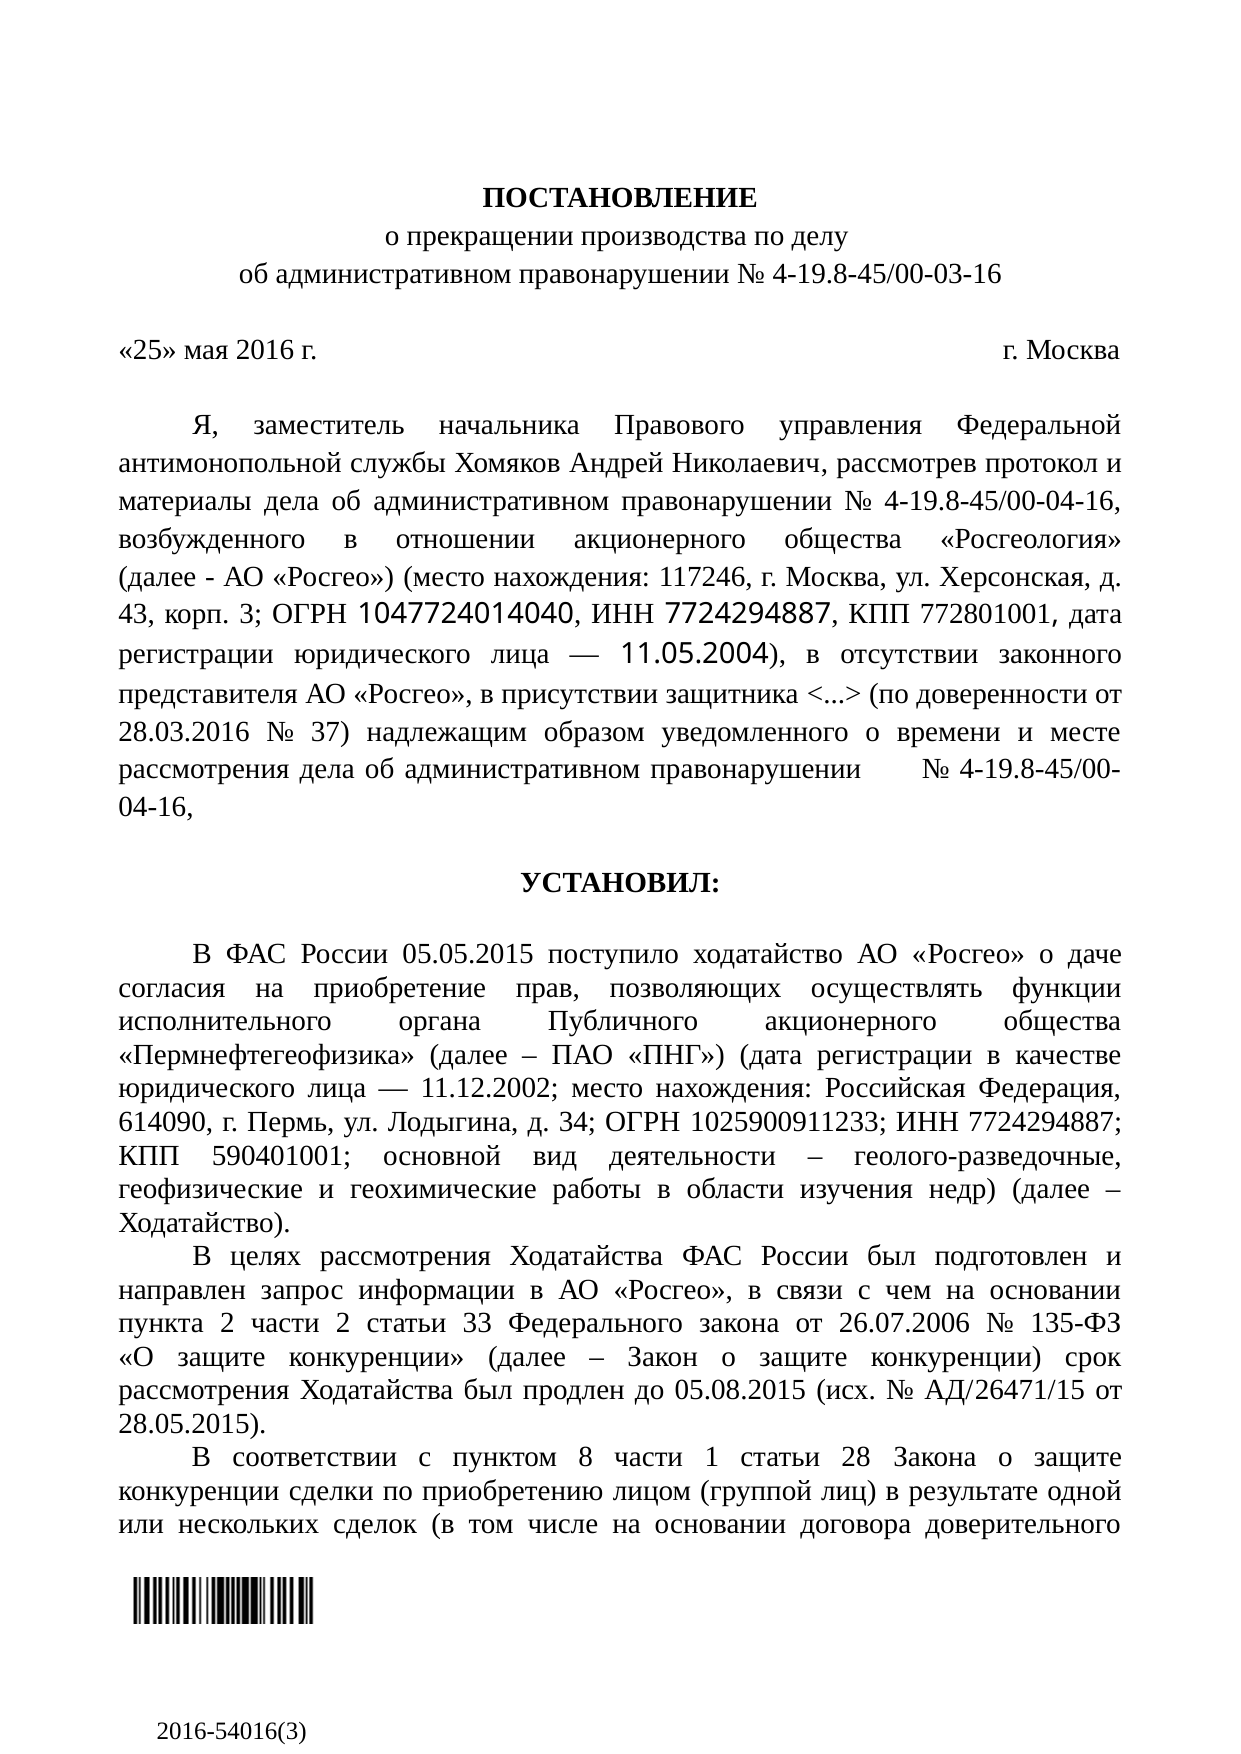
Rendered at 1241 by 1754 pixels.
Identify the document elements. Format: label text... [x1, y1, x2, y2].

text ПОСТАНОВЛЕНИЕ [118, 176, 1122, 214]
text В соответствии с пунктом 8 части 1 статьи 28 Закона о защите конкуренции сделки по приобретению лицом (группой лиц) в результате одной или нескольких сделок (в том числе на основании договора доверительного [118, 1439, 1122, 1540]
text В ФАС России 05.05.2015 поступило ходатайство АО «Росгео» о даче согласия на приобретение прав, позволяющих осуществлять функции исполнительного органа Публичного акционерного общества «Пермнефтегеофизика» (далее – ПАО «ПНГ») (дата регистрации в качестве юридического лица — 11.12.2002; место нахождения: Российская Федерация, 614090, г. Пермь, ул. Лодыгина, д. 34; ОГРН 1025900911233; ИНН 7724294887; КПП 590401001; основной вид деятельности – геолого-разведочные, геофизические и геохимические работы в области изучения недр) (далее – Ходатайство). [118, 936, 1122, 1238]
picture [118, 1577, 331, 1624]
text В целях рассмотрения Ходатайства ФАС России был подготовлен и направлен запрос информации в АО «Росгео», в связи с чем на основании пункта 2 части 2 статьи 33 Федерального закона от 26.07.2006 № 135-ФЗ «О защите конкуренции» (далее – Закон о защите конкуренции) срок рассмотрения Ходатайства был продлен до 05.08.2015 (исх. № АД/26471/15 от 28.05.2015). [118, 1238, 1122, 1439]
text о прекращении производства по делу [118, 214, 1122, 252]
text УСТАНОВИЛ: [118, 861, 1122, 898]
text Я, заместитель начальника Правового управления Федеральной антимонопольной службы Хомяков Андрей Николаевич, рассмотрев протокол и материалы дела об административном правонарушении № 4-19.8-45/00-04-16, возбужденного в отношении акционерного общества «Росгеология» (далее - АО «Росгео») (место нахождения: 117246, г. Москва, ул. Херсонская, д. 43, корп. 3; ОГРН 1047724014040, ИНН 7724294887, КПП 772801001, дата регистрации юридического лица — 11.05.2004), в отсутствии законного представителя АО «Росгео», в присутствии защитника <...> (по доверенности от 28.03.2016 № 37) надлежащим образом уведомленного о времени и месте рассмотрения дела об административном правонарушении № 4-19.8-45/00-04-16, [118, 403, 1122, 823]
text об административном правонарушении № 4-19.8-45/00-03-16 [118, 252, 1122, 290]
text «25» мая 2016 г. г. Москва [118, 328, 1122, 365]
